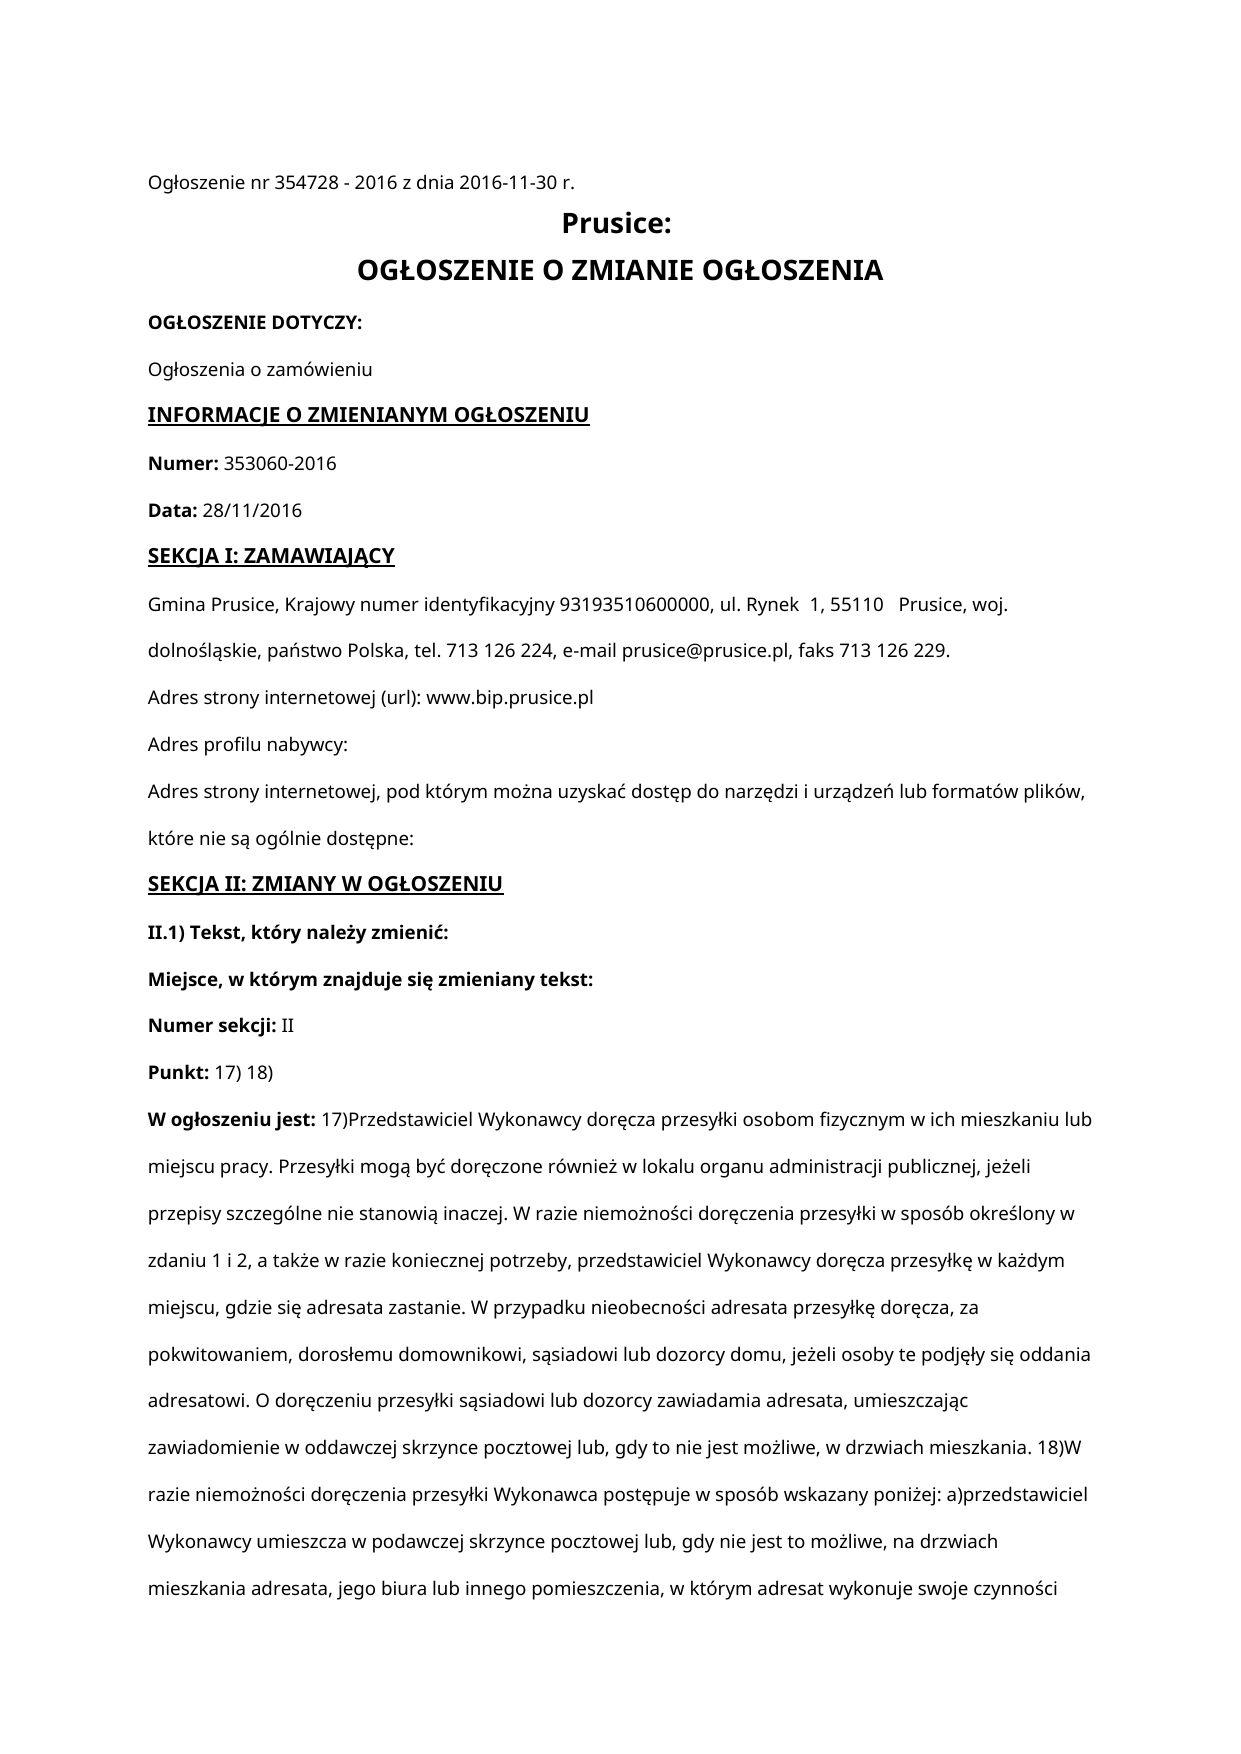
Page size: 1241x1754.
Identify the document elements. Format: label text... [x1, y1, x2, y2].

text Ogłoszenie nr 354728 - 2016 z dnia 2016-11-30 r. [148, 148, 1093, 194]
text Numer: 353060-2016 Data: 28/11/2016 [148, 429, 1093, 523]
text INFORMACJE O ZMIENIANYM OGŁOSZENIU [148, 382, 1093, 429]
text II.1) Tekst, który należy zmienić: [148, 898, 1093, 944]
text Ogłoszenia o zamówieniu [148, 335, 1093, 382]
text Miejsce, w którym znajduje się zmieniany tekst: Numer sekcji: II Punkt: 17) 18) W ogłoszeniu jest: 17)Przedstawiciel Wykonawcy doręcza przesyłki osobom fizycznym w ich mieszkaniu lub miejscu pracy. Przesyłki mogą być doręczone również w lokalu organu administracji publicznej, jeżeli przepisy szczególne nie stanowią inaczej. W razie niemożności doręczenia przesyłki w sposób określony w zdaniu 1 i 2, a także w razie koniecznej potrzeby, przedstawiciel Wykonawcy doręcza przesyłkę w każdym miejscu, gdzie się adresata zastanie. W przypadku nieobecności adresata przesyłkę doręcza, za pokwitowaniem, dorosłemu domownikowi, sąsiadowi lub dozorcy domu, jeżeli osoby te podjęły się oddania adresatowi. O doręczeniu przesyłki sąsiadowi lub dozorcy zawiadamia adresata, umieszczając zawiadomienie w oddawczej skrzynce pocztowej lub, gdy to nie jest możliwe, w drzwiach mieszkania. 18)W razie niemożności doręczenia przesyłki Wykonawca postępuje w sposób wskazany poniżej: a)przedstawiciel Wykonawcy umieszcza w podawczej skrzynce pocztowej lub, gdy nie jest to możliwe, na drzwiach mieszkania adresata, jego biura lub innego pomieszczenia, w którym adresat wykonuje swoje czynności [148, 944, 1093, 1601]
text SEKCJA I: ZAMAWIAJĄCY [148, 523, 1093, 569]
text Prusice: OGŁOSZENIE O ZMIANIE OGŁOSZENIA [148, 194, 1093, 288]
text OGŁOSZENIE DOTYCZY: [148, 288, 1093, 335]
text Gmina Prusice, Krajowy numer identyfikacyjny 93193510600000, ul. Rynek 1, 55110 Prusice, woj. dolnośląskie, państwo Polska, tel. 713 126 224, e-mail prusice@prusice.pl, faks 713 126 229. Adres strony internetowej (url): www.bip.prusice.pl Adres profilu nabywcy: Adres strony internetowej, pod którym można uzyskać dostęp do narzędzi i urządzeń lub formatów plików, które nie są ogólnie dostępne: [148, 569, 1093, 851]
text SEKCJA II: ZMIANY W OGŁOSZENIU [148, 851, 1093, 898]
